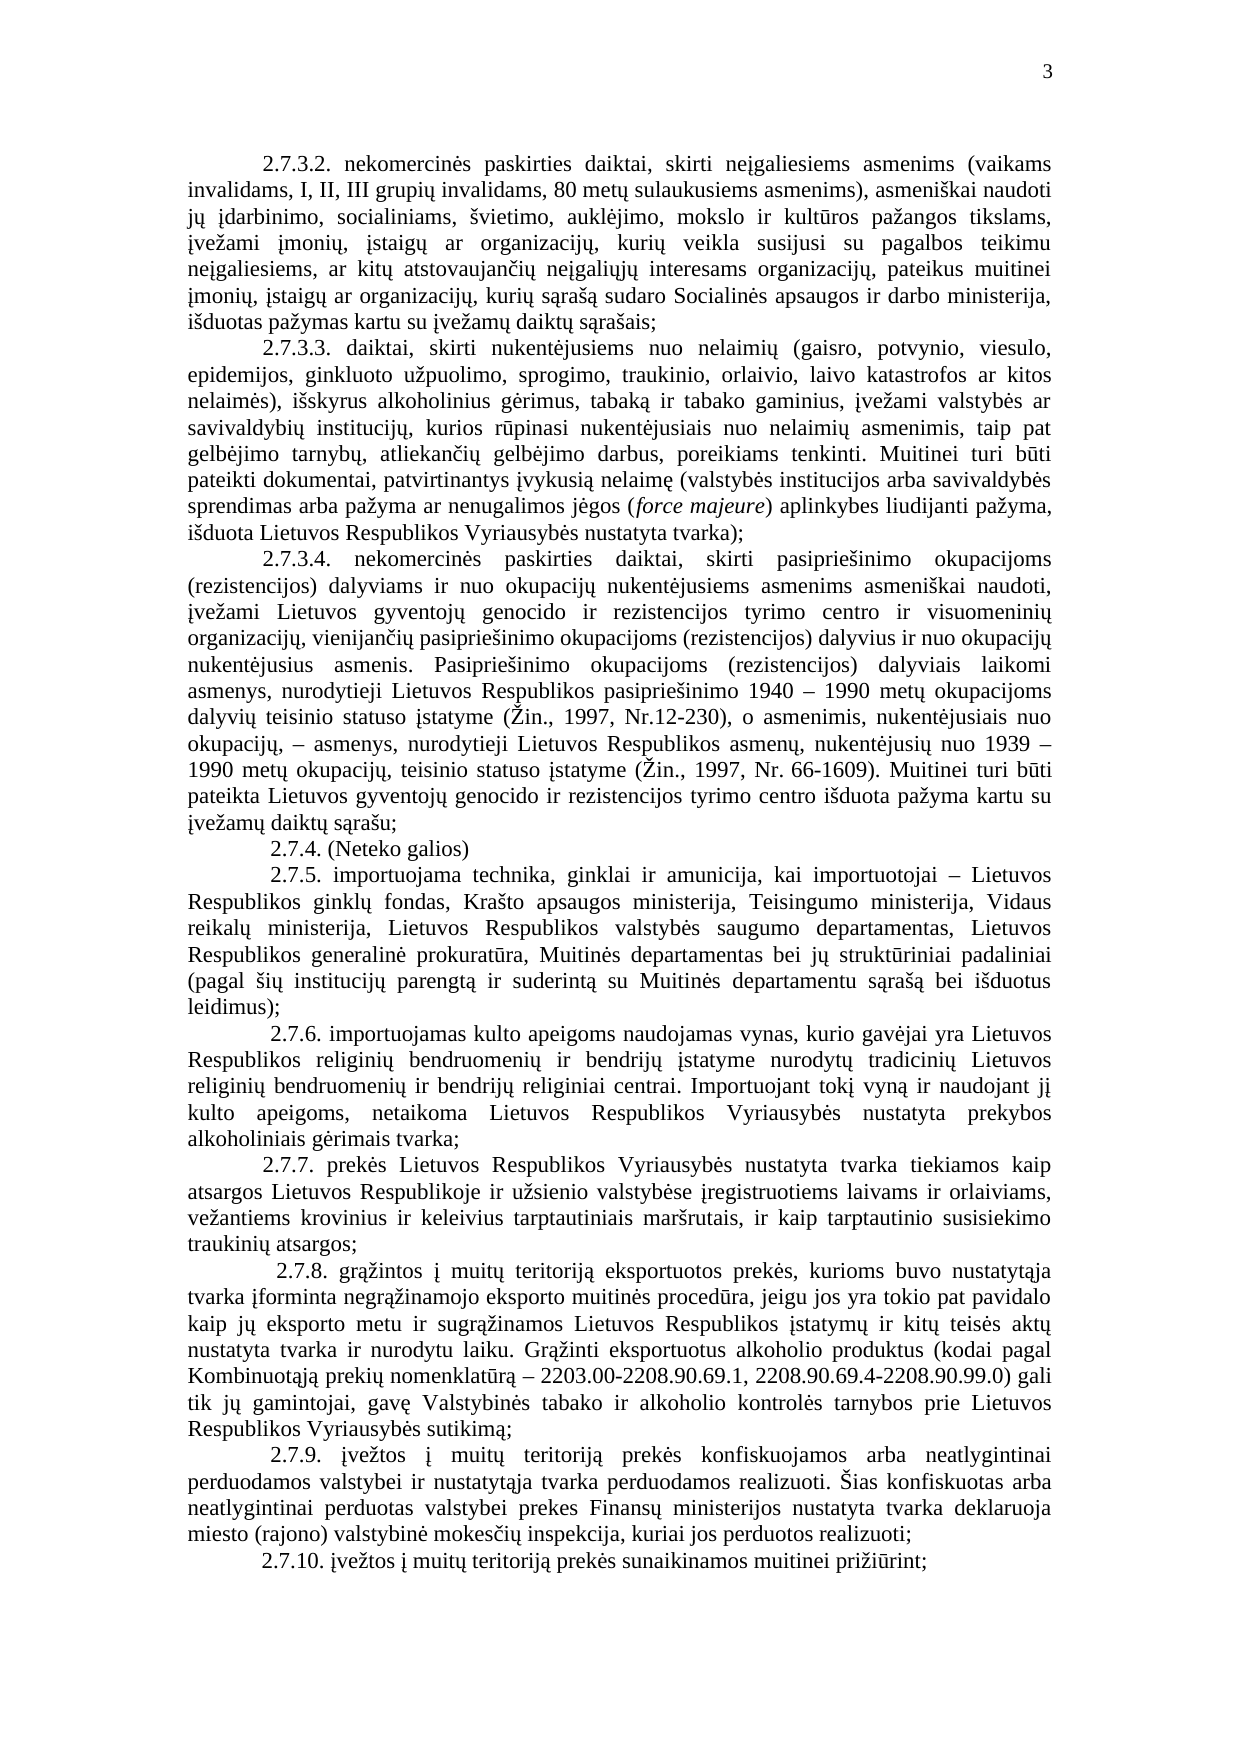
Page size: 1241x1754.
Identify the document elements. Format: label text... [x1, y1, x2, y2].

text 2.7.8. grąžintos į muitų teritoriją eksportuotos prekės, kurioms buvo nustatytąja tvarka įforminta negrąžinamojo eksporto muitinės procedūra, jeigu jos yra tokio pat pavidalo kaip jų eksporto metu ir sugrąžinamos Lietuvos Respublikos įstatymų ir kitų teisės aktų nustatyta tvarka ir nurodytu laiku. Grąžinti eksportuotus alkoholio produktus (kodai pagal Kombinuotąją prekių nomenklatūrą – 2203.00-2208.90.69.1, 2208.90.69.4-2208.90.99.0) gali tik jų gamintojai, gavę Valstybinės tabako ir alkoholio kontrolės tarnybos prie Lietuvos Respublikos Vyriausybės sutikimą; [187, 1257, 1053, 1441]
text 2.7.9. įvežtos į muitų teritoriją prekės konfiskuojamos arba neatlygintinai perduodamos valstybei ir nustatytąja tvarka perduodamos realizuoti. Šias konfiskuotas arba neatlygintinai perduotas valstybei prekes Finansų ministerijos nustatyta tvarka deklaruoja miesto (rajono) valstybinė mokesčių inspekcija, kuriai jos perduotos realizuoti; [187, 1441, 1053, 1547]
text 2.7.5. importuojama technika, ginklai ir amunicija, kai importuotojai – Lietuvos Respublikos ginklų fondas, Krašto apsaugos ministerija, Teisingumo ministerija, Vidaus reikalų ministerija, Lietuvos Respublikos valstybės saugumo departamentas, Lietuvos Respublikos generalinė prokuratūra, Muitinės departamentas bei jų struktūriniai padaliniai (pagal šių institucijų parengtą ir suderintą su Muitinės departamentu sąrašą bei išduotus leidimus); [187, 862, 1053, 1020]
text 2.7.3.3. daiktai, skirti nukentėjusiems nuo nelaimių (gaisro, potvynio, viesulo, epidemijos, ginkluoto užpuolimo, sprogimo, traukinio, orlaivio, laivo katastrofos ar kitos nelaimės), išskyrus alkoholinius gėrimus, tabaką ir tabako gaminius, įvežami valstybės ar savivaldybių institucijų, kurios rūpinasi nukentėjusiais nuo nelaimių asmenimis, taip pat gelbėjimo tarnybų, atliekančių gelbėjimo darbus, poreikiams tenkinti. Muitinei turi būti pateikti dokumentai, patvirtinantys įvykusią nelaimę (valstybės institucijos arba savivaldybės sprendimas arba pažyma ar nenugalimos jėgos (force majeure) aplinkybes liudijanti pažyma, išduota Lietuvos Respublikos Vyriausybės nustatyta tvarka); [187, 334, 1053, 545]
text 2.7.7. prekės Lietuvos Respublikos Vyriausybės nustatyta tvarka tiekiamos kaip atsargos Lietuvos Respublikoje ir užsienio valstybėse įregistruotiems laivams ir orlaiviams, vežantiems krovinius ir keleivius tarptautiniais maršrutais, ir kaip tarptautinio susisiekimo traukinių atsargos; [187, 1151, 1053, 1257]
text 2.7.10. įvežtos į muitų teritoriją prekės sunaikinamos muitinei prižiūrint; [187, 1547, 1053, 1573]
text 2.7.3.4. nekomercinės paskirties daiktai, skirti pasipriešinimo okupacijoms (rezistencijos) dalyviams ir nuo okupacijų nukentėjusiems asmenims asmeniškai naudoti, įvežami Lietuvos gyventojų genocido ir rezistencijos tyrimo centro ir visuomeninių organizacijų, vienijančių pasipriešinimo okupacijoms (rezistencijos) dalyvius ir nuo okupacijų nukentėjusius asmenis. Pasipriešinimo okupacijoms (rezistencijos) dalyviais laikomi asmenys, nurodytieji Lietuvos Respublikos pasipriešinimo 1940 – 1990 metų okupacijoms dalyvių teisinio statuso įstatyme (Žin., 1997, Nr.12-230), o asmenimis, nukentėjusiais nuo okupacijų, – asmenys, nurodytieji Lietuvos Respublikos asmenų, nukentėjusių nuo 1939 – 1990 metų okupacijų, teisinio statuso įstatyme (Žin., 1997, Nr. 66-1609). Muitinei turi būti pateikta Lietuvos gyventojų genocido ir rezistencijos tyrimo centro išduota pažyma kartu su įvežamų daiktų sąrašu; [187, 545, 1053, 835]
text 2.7.6. importuojamas kulto apeigoms naudojamas vynas, kurio gavėjai yra Lietuvos Respublikos religinių bendruomenių ir bendrijų įstatyme nurodytų tradicinių Lietuvos religinių bendruomenių ir bendrijų religiniai centrai. Importuojant tokį vyną ir naudojant jį kulto apeigoms, netaikoma Lietuvos Respublikos Vyriausybės nustatyta prekybos alkoholiniais gėrimais tvarka; [187, 1020, 1053, 1151]
text 2.7.3.2. nekomercinės paskirties daiktai, skirti neįgaliesiems asmenims (vaikams invalidams, I, II, III grupių invalidams, 80 metų sulaukusiems asmenims), asmeniškai naudoti jų įdarbinimo, socialiniams, švietimo, auklėjimo, mokslo ir kultūros pažangos tikslams, įvežami įmonių, įstaigų ar organizacijų, kurių veikla susijusi su pagalbos teikimu neįgaliesiems, ar kitų atstovaujančių neįgaliųjų interesams organizacijų, pateikus muitinei įmonių, įstaigų ar organizacijų, kurių sąrašą sudaro Socialinės apsaugos ir darbo ministerija, išduotas pažymas kartu su įvežamų daiktų sąrašais; [187, 150, 1053, 334]
text 2.7.4. (Neteko galios) [187, 835, 1053, 862]
